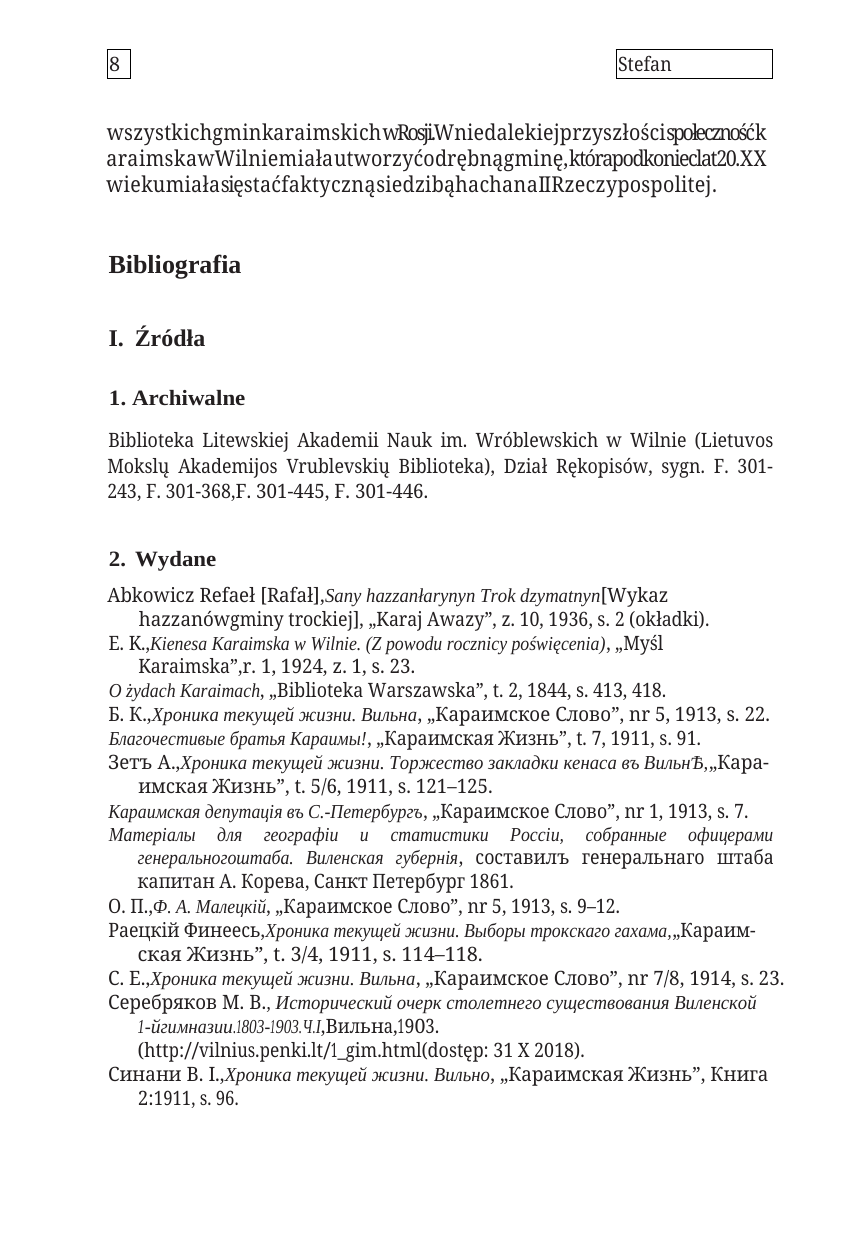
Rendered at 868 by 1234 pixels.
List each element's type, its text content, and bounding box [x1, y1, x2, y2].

text О. П.,Ф. А. Малецкій, „Караимское Слово”, nr 5, 1913, s. 9–12. [108, 895, 786, 918]
text Синани В. І.,Хроника текущей жизни. Вильно, „Караимская Жизнь”, Книга 2:1911, s. 96. [108, 1062, 786, 1110]
text O żydach Karaimach, „Biblioteka Warszawska”, t. 2, 1844, s. 413, 418. [109, 679, 786, 702]
text 1-йгимназии.1803-1903.Ч.I,Вильна,1903.(http://vilnius.penki.lt/1_gim.html(dostęp: 31 X 2018). [137, 1014, 786, 1062]
text Матеріалы для географіи и статистики Россіи, собранные офицерами генеральногоштаба. Виленская губернія, составилъ генеральнаго штаба капитан А. Корева, Санкт Петербург 1861. [108, 825, 774, 895]
text Bibliografia [108, 249, 786, 279]
text Караимская депутація въ С.-Петербургъ, „Караимское Слово”, nr 1, 1913, s. 7. [108, 798, 786, 823]
subtitle Archiwalne [109, 385, 786, 410]
text Abkowicz Refaeł [Rafał],Sany hazzanłarynyn Trok dzymatnyn[Wykaz hazzanówgminy trockiej], „Karaj Awazy”, z. 10, 1936, s. 2 (okładki). [107, 583, 786, 631]
text wszystkichgminkaraimskichwRosji.WniedalekiejprzyszłościspołecznośćkaraimskawWilniemiałautworzyćodrębnągminę,którapodkonieclat20.XXwiekumiałasięstaćfaktycznąsiedzibąhachanaIIRzeczypospolitej. [106, 119, 774, 198]
text Раецкій Финеесь,Хроника текущей жизни. Выборы трокскаго гахама,„Караим-ская Жизнь”, t. 3/4, 1911, s. 114–118. [108, 918, 778, 966]
text Biblioteka Litewskiej Akademii Nauk im. Wróblewskich w Wilnie (Lietuvos Mokslų Akademijos Vrublevskių Biblioteka), Dział Rękopisów, sygn. F. 301-243, F. 301-368,F. 301-445, F. 301-446. [107, 427, 774, 504]
subtitle Źródła [108, 324, 786, 352]
subtitle Wydane [108, 546, 786, 571]
text С. Е.,Хроника текущей жизни. Вильна, „Караимское Слово”, nr 7/8, 1914, s. 23. Серебряков М. В., Исторический очерк столетнего существования Виленской [108, 966, 786, 1014]
text Благочестивые братья Караимы!, „Караимская Жизнь”, t. 7, 1911, s. 91. [108, 726, 786, 750]
text Зетъ А.,Хроника текущей жизни. Торжество закладки кенаса въ ВильнѢ,„Кара- имская Жизнь”, t. 5/6, 1911, s. 121–125. [108, 751, 778, 798]
text E. K.,Kienesa Karaimska w Wilnie. (Z powodu rocznicy poświęcenia), „Myśl Karaimska”,r. 1, 1924, z. 1, s. 23. [108, 631, 778, 679]
text Б. К.,Хроника текущей жизни. Вильна, „Караимское Слово”, nr 5, 1913, s. 22. [108, 702, 786, 726]
